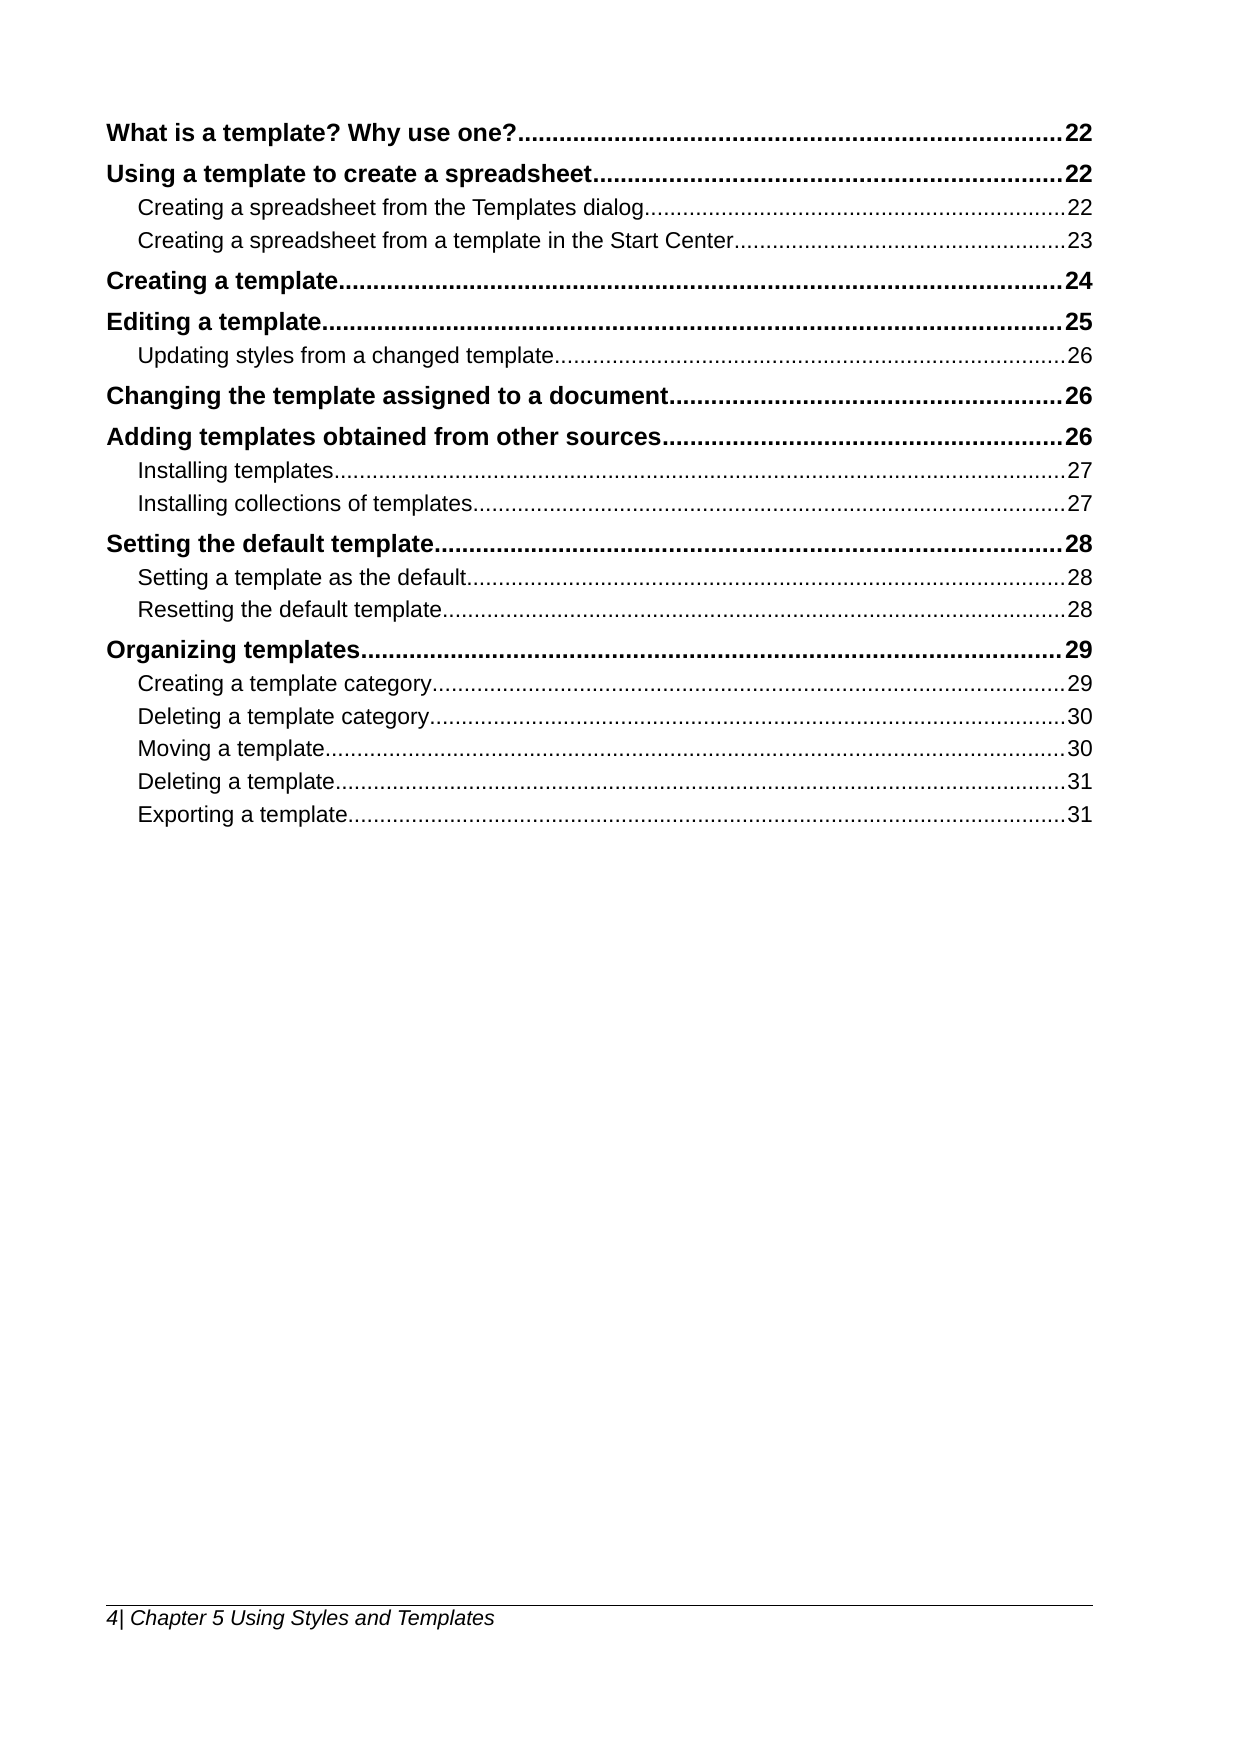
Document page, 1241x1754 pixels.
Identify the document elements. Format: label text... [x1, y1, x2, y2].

text Organizing templates 29 [106, 635, 1093, 664]
text Deleting a template category 30 [137, 703, 1093, 729]
text Setting a template as the default 28 [137, 564, 1093, 590]
text Installing templates 27 [137, 457, 1093, 483]
text Setting the default template 28 [106, 529, 1093, 557]
text Creating a template 24 [106, 266, 1093, 294]
text Creating a spreadsheet from a template in the Start Center 23 [137, 227, 1093, 253]
text Moving a template 30 [137, 735, 1093, 762]
text Deleting a template 31 [137, 768, 1093, 794]
text Creating a spreadsheet from the Templates dialog 22 [137, 194, 1093, 221]
text Resetting the default template 28 [137, 596, 1093, 623]
text Updating styles from a changed template 26 [137, 342, 1093, 368]
text Editing a template 25 [106, 307, 1093, 336]
text Exporting a template 31 [137, 801, 1093, 827]
text Creating a template category 29 [137, 670, 1093, 696]
text Using a template to create a spreadsheet 22 [106, 159, 1093, 188]
text Changing the template assigned to a document 26 [106, 381, 1093, 410]
text Installing collections of templates 27 [137, 490, 1093, 516]
text What is a template? Why use one? 22 [106, 118, 1093, 147]
text Adding templates obtained from other sources 26 [106, 422, 1093, 451]
